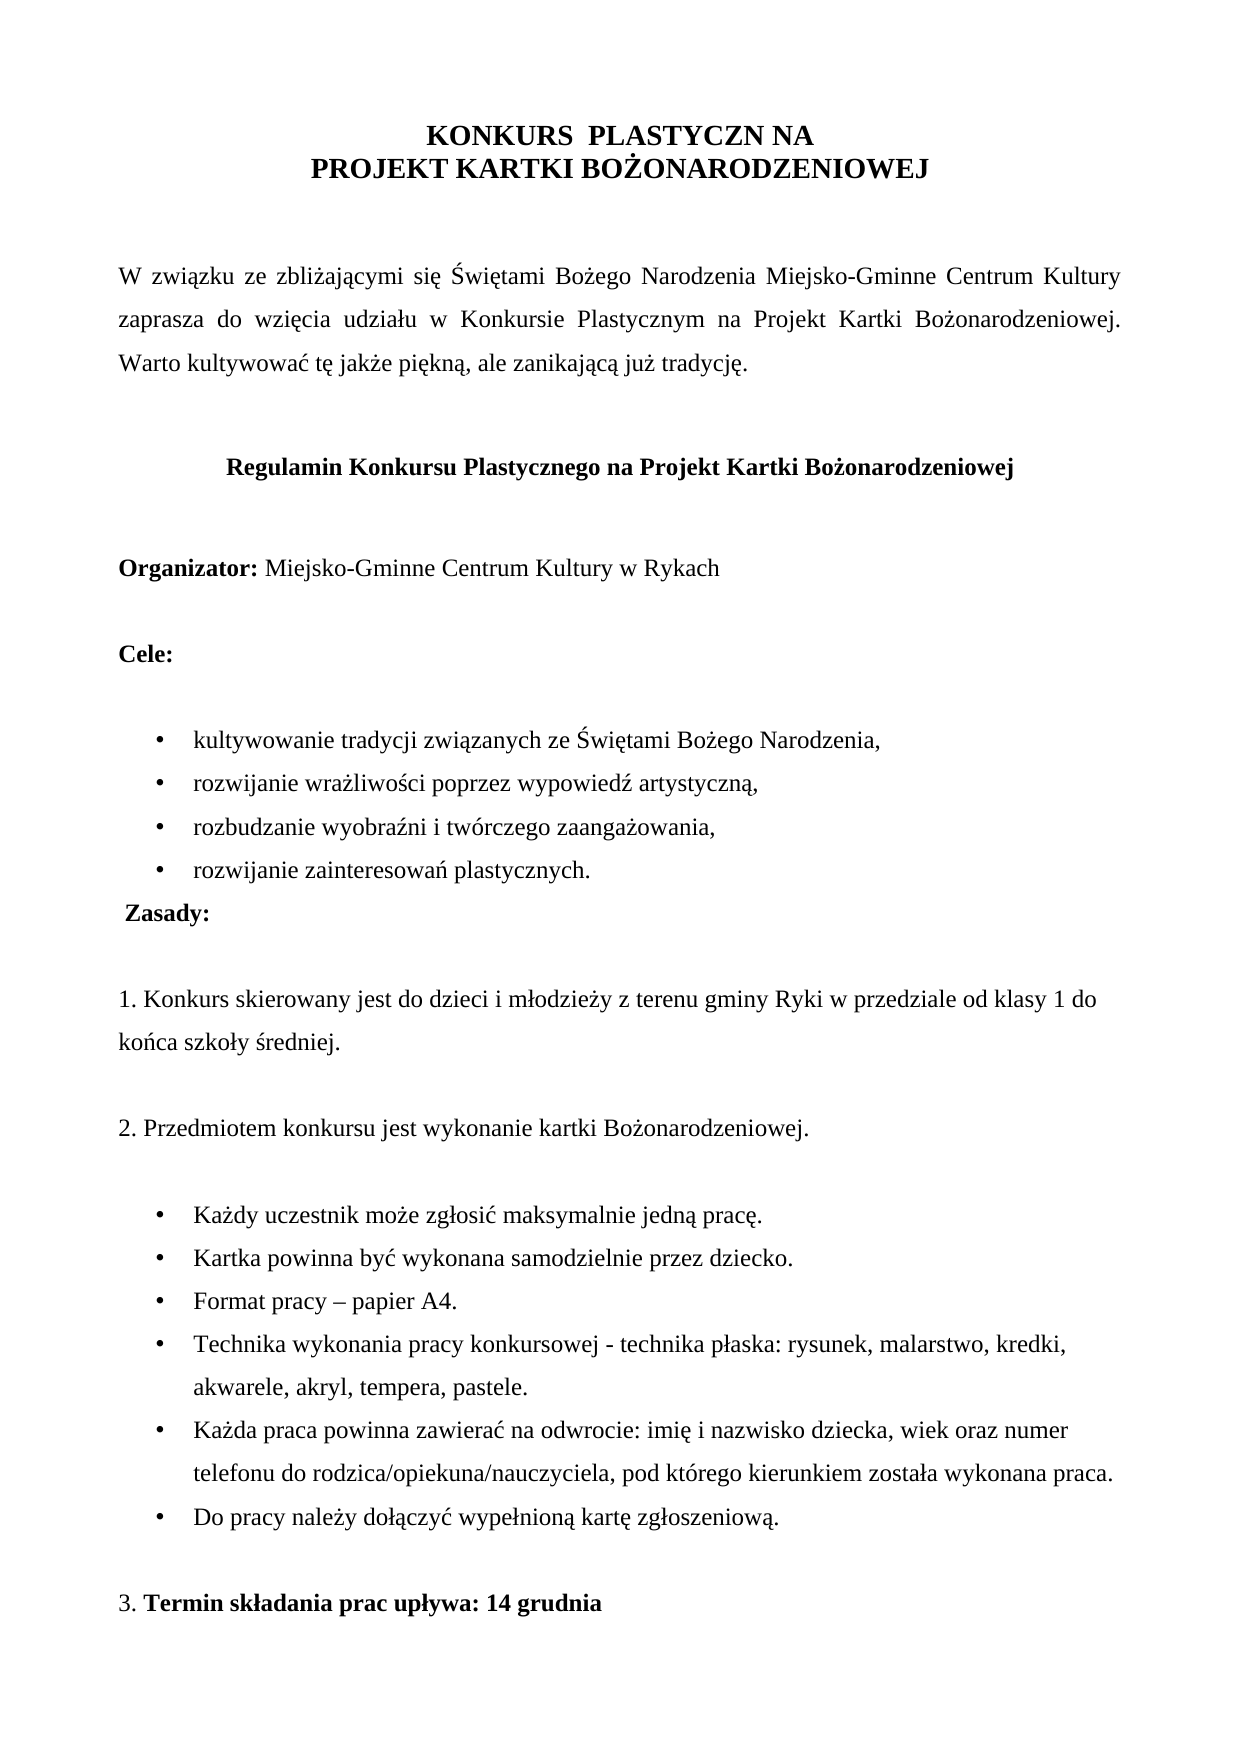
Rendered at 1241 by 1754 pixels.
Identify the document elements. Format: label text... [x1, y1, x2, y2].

text 2. Przedmiotem konkursu jest wykonanie kartki Bożonarodzeniowej. [118, 1113, 1122, 1142]
list Technika wykonania pracy konkursowej - technika płaska: rysunek, malarstwo, kredki, akwarele, akryl, tempera, pastele. [156, 1329, 1122, 1401]
list Format pracy – papier A4. [156, 1286, 1122, 1315]
text 3. Termin składania prac upływa: 14 grudnia [118, 1588, 1122, 1617]
text Zasady: [118, 898, 1122, 927]
text PROJEKT KARTKI BOŻONARODZENIOWEJ [118, 152, 1122, 185]
list rozbudzanie wyobraźni i twórczego zaangażowania, [156, 812, 1122, 840]
list rozwijanie zainteresowań plastycznych. [156, 855, 1122, 883]
list rozwijanie wrażliwości poprzez wypowiedź artystyczną, [156, 768, 1122, 797]
list Każda praca powinna zawierać na odwrocie: imię i nazwisko dziecka, wiek oraz numer telefonu do rodzica/opiekuna/nauczyciela, pod którego kierunkiem została wykonana praca. [156, 1415, 1122, 1487]
text W związku ze zbliżającymi się Świętami Bożego Narodzenia Miejsko-Gminne Centrum Kultury zaprasza do wzięcia udziału w Konkursie Plastycznym na Projekt Kartki Bożonarodzeniowej. Warto kultywować tę jakże piękną, ale zanikającą już tradycję. [118, 261, 1122, 376]
text Cele: [118, 639, 1122, 668]
list kultywowanie tradycji związanych ze Świętami Bożego Narodzenia, [156, 725, 1122, 754]
list Każdy uczestnik może zgłosić maksymalnie jedną pracę. [156, 1200, 1122, 1228]
text Organizator: Miejsko-Gminne Centrum Kultury w Rykach [118, 553, 1122, 582]
text KONKURS PLASTYCZN NA [118, 118, 1122, 152]
text 1. Konkurs skierowany jest do dzieci i młodzieży z terenu gminy Ryki w przedziale od klasy 1 do końca szkoły średniej. [118, 984, 1122, 1056]
list Do pracy należy dołączyć wypełnioną kartę zgłoszeniową. [156, 1502, 1122, 1530]
text Regulamin Konkursu Plastycznego na Projekt Kartki Bożonarodzeniowej [118, 452, 1122, 481]
list Kartka powinna być wykonana samodzielnie przez dziecko. [156, 1243, 1122, 1272]
